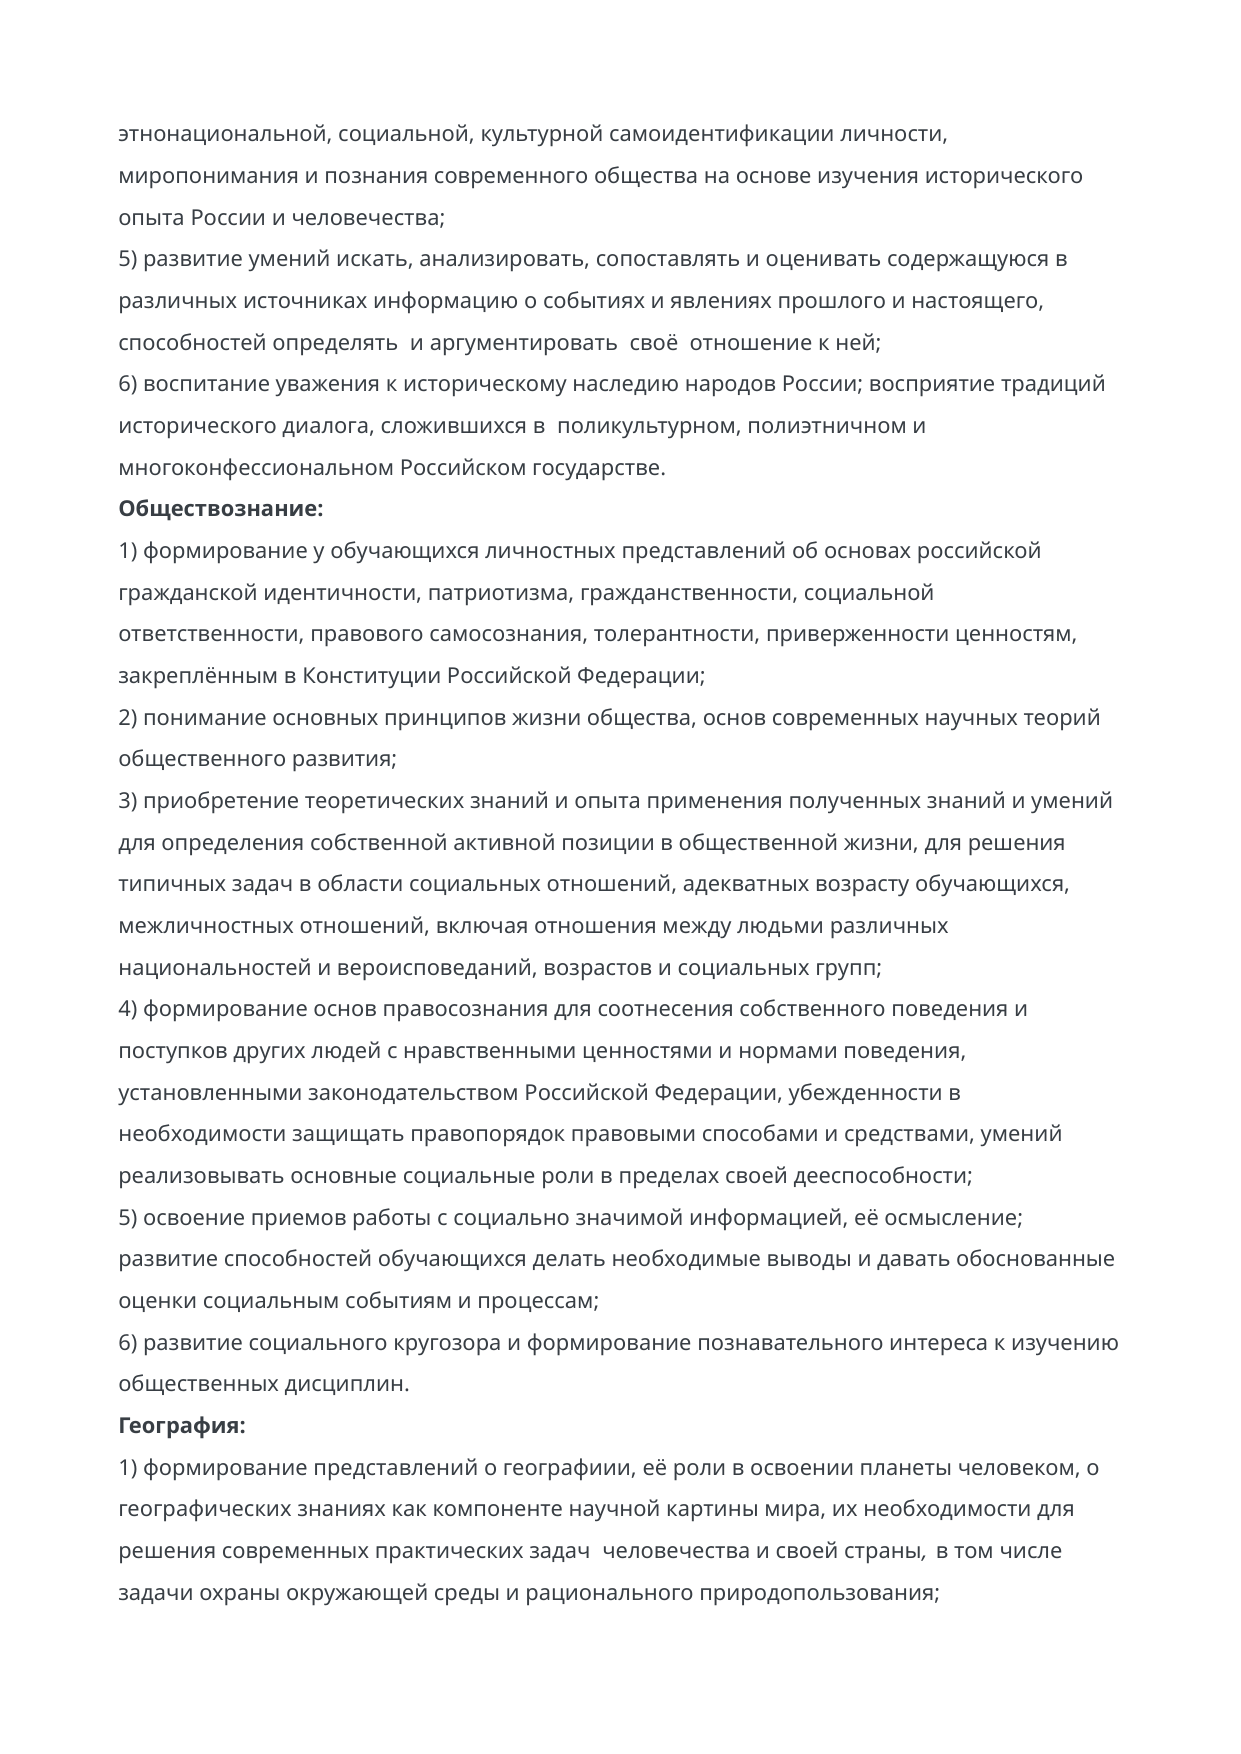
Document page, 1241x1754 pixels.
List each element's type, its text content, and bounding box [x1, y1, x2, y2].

text География: [118, 1410, 1122, 1439]
text 5) развитие умений искать, анализировать, сопоставлять и оценивать содержащуюся в различных источниках информацию о событиях и явлениях прошлого и настоящего, способностей определять и аргументировать своё отношение к ней; [118, 243, 1122, 356]
text 6) воспитание уважения к историческому наследию народов России; восприятие традиций исторического диалога, сложившихся в поликультурном, полиэтничном и многоконфессиональном Российском государстве. [118, 368, 1122, 481]
text Обществознание: [118, 493, 1122, 523]
text 6) развитие социального кругозора и формирование познавательного интереса к изучению общественных дисциплин. [118, 1326, 1122, 1398]
text 4) формирование основ правосознания для соотнесения собственного поведения и поступков других людей с нравственными ценностями и нормами поведения, установленными законодательством Российской Федерации, убежденности в необходимости защищать правопорядок правовыми способами и средствами, умений реализовывать основные социальные роли в пределах своей дееспособности; [118, 993, 1122, 1189]
text 1) формирование представлений о географиии, её роли в освоении планеты человеком, о географических знаниях как компоненте научной картины мира, их необходимости для решения современных практических задач человечества и своей страны, в том числе задачи охраны окружающей среды и рационального природопользования; [118, 1451, 1122, 1606]
text 2) понимание основных принципов жизни общества, основ современных научных теорий общественного развития; [118, 701, 1122, 773]
text этнонациональной, социальной, культурной самоидентификации личности, миропонимания и познания современного общества на основе изучения исторического опыта России и человечества; [118, 118, 1122, 231]
text 3) приобретение теоретических знаний и опыта применения полученных знаний и умений для определения собственной активной позиции в общественной жизни, для решения типичных задач в области социальных отношений, адекватных возрасту обучающихся, межличностных отношений, включая отношения между людьми различных национальностей и вероисповеданий, возрастов и социальных групп; [118, 785, 1122, 981]
text 5) освоение приемов работы с социально значимой информацией, её осмысление; развитие способностей обучающихся делать необходимые выводы и давать обоснованные оценки социальным событиям и процессам; [118, 1201, 1122, 1314]
text 1) формирование у обучающихся личностных представлений об основах российской гражданской идентичности, патриотизма, гражданственности, социальной ответственности, правового самосознания, толерантности, приверженности ценностям, закреплённым в Конституции Российской Федерации; [118, 535, 1122, 689]
